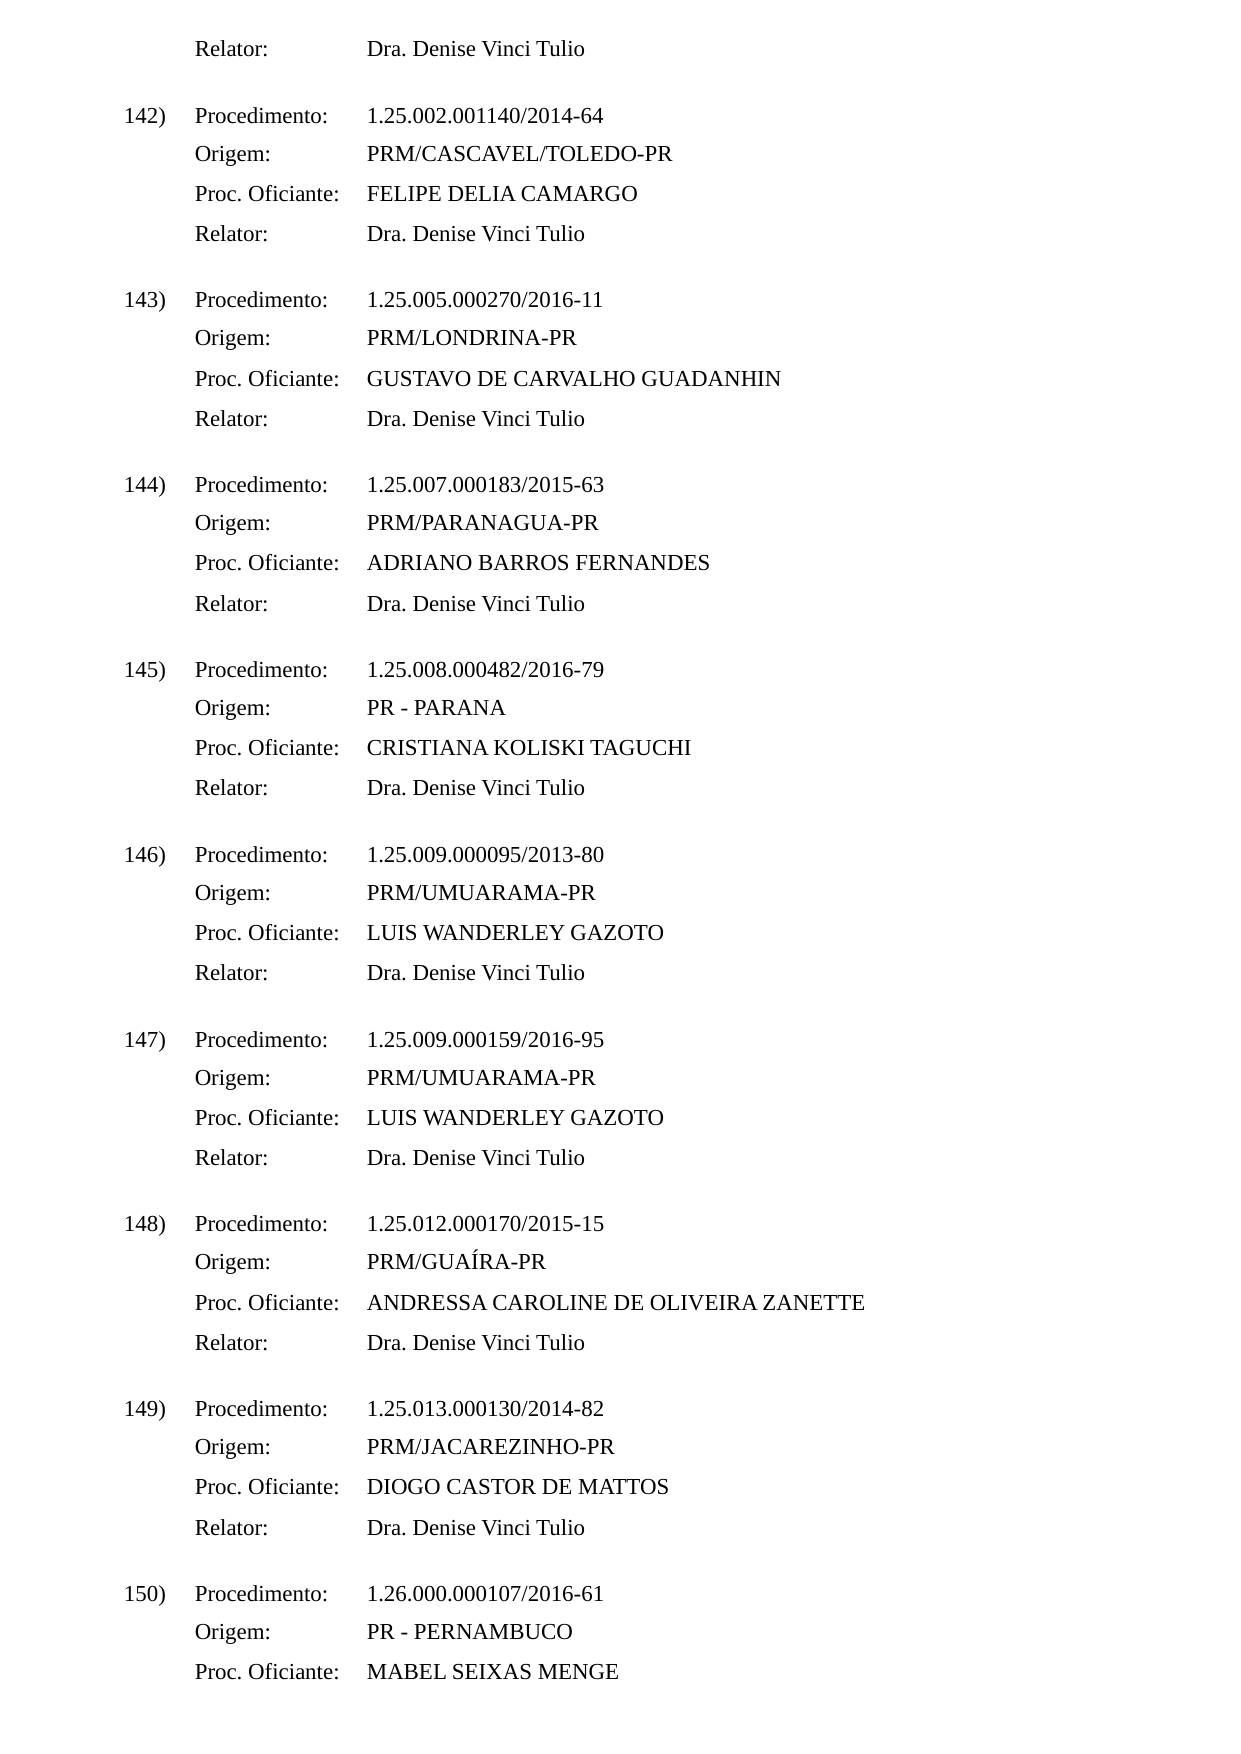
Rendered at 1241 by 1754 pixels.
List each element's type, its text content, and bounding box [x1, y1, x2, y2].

table_cell [118, 1138, 189, 1178]
table_cell PRM/GUAÍRA-PR [361, 1243, 1122, 1283]
table_cell ADRIANO BARROS FERNANDES [361, 544, 1122, 584]
table_cell Relator: [189, 769, 361, 809]
table_cell Dra. Denise Vinci Tulio [361, 954, 1122, 994]
table_cell Origem: [189, 1243, 361, 1283]
table_cell ANDRESSA CAROLINE DE OLIVEIRA ZANETTE [361, 1283, 1122, 1323]
table_cell Relator: [189, 954, 361, 994]
table_header 147) [118, 1020, 189, 1058]
table_cell [118, 544, 189, 584]
table_cell Origem: [189, 504, 361, 544]
table_header 145) [118, 650, 189, 688]
table_cell [118, 688, 189, 728]
table_cell [118, 1098, 189, 1138]
table_cell PRM/PARANAGUA-PR [361, 504, 1122, 544]
table_cell Proc. Oficiante: [189, 1468, 361, 1508]
table_cell Dra. Denise Vinci Tulio [361, 584, 1122, 624]
table_header Procedimento: [189, 281, 361, 319]
table_cell Relator: [189, 1508, 361, 1548]
table_cell [118, 359, 189, 399]
table_header 1.25.008.000482/2016-79 [361, 650, 1122, 688]
table_cell [118, 319, 189, 359]
table_cell [118, 1058, 189, 1098]
table_cell PRM/CASCAVEL/TOLEDO-PR [361, 134, 1122, 174]
table_cell [118, 214, 189, 254]
table_cell MABEL SEIXAS MENGE [361, 1653, 1122, 1693]
table_cell PRM/UMUARAMA-PR [361, 1058, 1122, 1098]
table_cell PRM/LONDRINA-PR [361, 319, 1122, 359]
table_cell [118, 1428, 189, 1468]
table_cell PRM/JACAREZINHO-PR [361, 1428, 1122, 1468]
table_cell [118, 1468, 189, 1508]
table_header Procedimento: [189, 1205, 361, 1243]
table_cell [118, 30, 189, 70]
table_header 1.25.002.001140/2014-64 [361, 96, 1122, 134]
table_header 148) [118, 1205, 189, 1243]
table_cell Relator: [189, 584, 361, 624]
table_cell CRISTIANA KOLISKI TAGUCHI [361, 729, 1122, 769]
table_header Procedimento: [189, 96, 361, 134]
table_cell Origem: [189, 873, 361, 913]
table_cell LUIS WANDERLEY GAZOTO [361, 1098, 1122, 1138]
table_cell GUSTAVO DE CARVALHO GUADANHIN [361, 359, 1122, 399]
table_cell [118, 1653, 189, 1693]
table_cell Dra. Denise Vinci Tulio [361, 1508, 1122, 1548]
table_header Procedimento: [189, 650, 361, 688]
table_cell FELIPE DELIA CAMARGO [361, 174, 1122, 214]
table_cell [118, 1323, 189, 1363]
table_cell LUIS WANDERLEY GAZOTO [361, 913, 1122, 953]
table_cell PR - PERNAMBUCO [361, 1612, 1122, 1652]
table_header 144) [118, 466, 189, 503]
table_cell Dra. Denise Vinci Tulio [361, 399, 1122, 439]
table_cell Relator: [189, 30, 361, 70]
table_header 143) [118, 281, 189, 319]
table_cell Dra. Denise Vinci Tulio [361, 1323, 1122, 1363]
table_header 149) [118, 1390, 189, 1427]
table_cell Proc. Oficiante: [189, 1653, 361, 1693]
table_cell Origem: [189, 319, 361, 359]
table_cell Dra. Denise Vinci Tulio [361, 214, 1122, 254]
table_header 1.25.009.000095/2013-80 [361, 835, 1122, 873]
table_header Procedimento: [189, 1574, 361, 1612]
table_cell [118, 504, 189, 544]
table_header 1.25.007.000183/2015-63 [361, 466, 1122, 503]
table_cell Relator: [189, 1138, 361, 1178]
table_header Procedimento: [189, 835, 361, 873]
table_cell [118, 174, 189, 214]
table_cell Proc. Oficiante: [189, 1283, 361, 1323]
table_cell Proc. Oficiante: [189, 729, 361, 769]
table_cell Dra. Denise Vinci Tulio [361, 1138, 1122, 1178]
table_cell [118, 1612, 189, 1652]
table_cell Relator: [189, 214, 361, 254]
table_header Procedimento: [189, 1020, 361, 1058]
table_header 1.25.013.000130/2014-82 [361, 1390, 1122, 1427]
table_cell DIOGO CASTOR DE MATTOS [361, 1468, 1122, 1508]
table_cell Proc. Oficiante: [189, 174, 361, 214]
table_cell Proc. Oficiante: [189, 359, 361, 399]
table_cell [118, 954, 189, 994]
table_cell Relator: [189, 1323, 361, 1363]
table_cell PRM/UMUARAMA-PR [361, 873, 1122, 913]
table_header 150) [118, 1574, 189, 1612]
table_cell Origem: [189, 1612, 361, 1652]
table_cell Origem: [189, 1428, 361, 1468]
table_cell Origem: [189, 688, 361, 728]
table_cell [118, 1243, 189, 1283]
table_cell Dra. Denise Vinci Tulio [361, 30, 1122, 70]
table_cell [118, 399, 189, 439]
table_cell [118, 134, 189, 174]
table_cell [118, 729, 189, 769]
table_header 1.25.009.000159/2016-95 [361, 1020, 1122, 1058]
table_header 142) [118, 96, 189, 134]
table_cell Dra. Denise Vinci Tulio [361, 769, 1122, 809]
table_cell Origem: [189, 1058, 361, 1098]
table_cell Relator: [189, 399, 361, 439]
table_header Procedimento: [189, 1390, 361, 1427]
table_cell [118, 1283, 189, 1323]
table_header 1.25.005.000270/2016-11 [361, 281, 1122, 319]
table_cell [118, 913, 189, 953]
table_header 1.25.012.000170/2015-15 [361, 1205, 1122, 1243]
table_cell PR - PARANA [361, 688, 1122, 728]
table_header Procedimento: [189, 466, 361, 503]
table_cell [118, 1508, 189, 1548]
table_cell [118, 769, 189, 809]
table_cell Proc. Oficiante: [189, 1098, 361, 1138]
table_cell Proc. Oficiante: [189, 544, 361, 584]
table_cell Origem: [189, 134, 361, 174]
table_cell [118, 584, 189, 624]
table_cell [118, 873, 189, 913]
table_header 1.26.000.000107/2016-61 [361, 1574, 1122, 1612]
table_header 146) [118, 835, 189, 873]
table_cell Proc. Oficiante: [189, 913, 361, 953]
